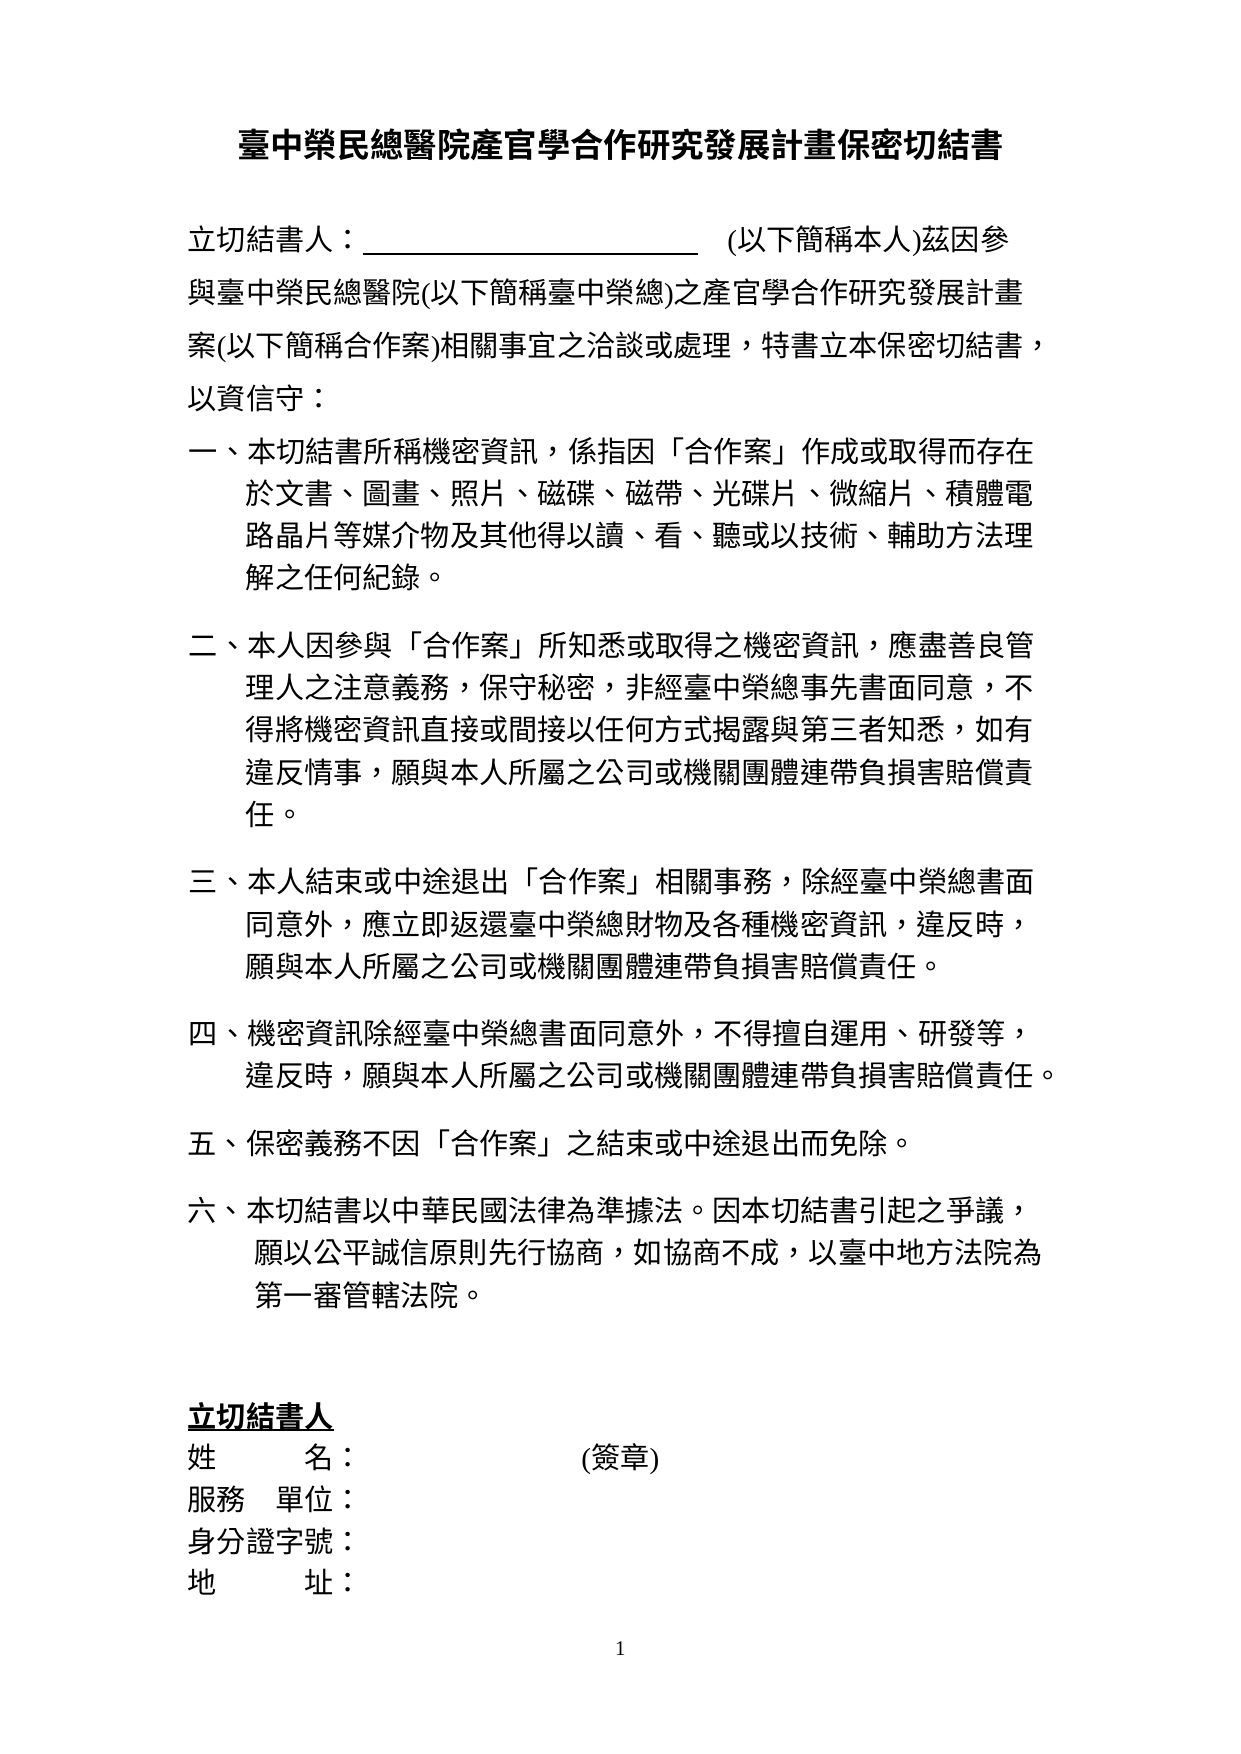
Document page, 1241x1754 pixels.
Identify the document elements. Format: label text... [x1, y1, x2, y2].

text 四、機密資訊除經臺中榮總書面同意外，不得擅自運用、研發等，違反時，願與本人所屬之公司或機關團體連帶負損害賠償責任。 [189, 1011, 1053, 1095]
text 立切結書人： (以下簡稱本人)茲因參與臺中榮民總醫院(以下簡稱臺中榮總)之產官學合作研究發展計畫案(以下簡稱合作案)相關事宜之洽談或處理，特書立本保密切結書，以資信守： [187, 217, 1029, 418]
text 服務 單位： [187, 1477, 1053, 1519]
text 六、本切結書以中華民國法律為準據法。因本切結書引起之爭議，願以公平誠信原則先行協商，如協商不成，以臺中地方法院為第一審管轄法院。 [187, 1188, 1053, 1314]
text 五、保密義務不因「合作案」之結束或中途退出而免除。 [187, 1120, 1053, 1163]
text 臺中榮民總醫院產官學合作研究發展計畫保密切結書 [187, 118, 1053, 167]
text 二、本人因參與「合作案」所知悉或取得之機密資訊，應盡善良管理人之注意義務，保守秘密，非經臺中榮總事先書面同意，不得將機密資訊直接或間接以任何方式揭露與第三者知悉，如有違反情事，願與本人所屬之公司或機關團體連帶負損害賠償責任。 [189, 622, 1053, 834]
text 姓 名： (簽章) [187, 1435, 1053, 1477]
text 立切結書人 [187, 1394, 1053, 1435]
text 一、本切結書所稱機密資訊，係指因「合作案」作成或取得而存在於文書、圖畫、照片、磁碟、磁帶、光碟片、微縮片、積體電路晶片等媒介物及其他得以讀、看、聽或以技術、輔助方法理解之任何紀錄。 [189, 428, 1053, 597]
text 身分證字號： [187, 1519, 1053, 1560]
text 地 址： [187, 1560, 1053, 1602]
text 三、本人結束或中途退出「合作案」相關事務，除經臺中榮總書面同意外，應立即返還臺中榮總財物及各種機密資訊，違反時，願與本人所屬之公司或機關團體連帶負損害賠償責任。 [189, 859, 1053, 986]
